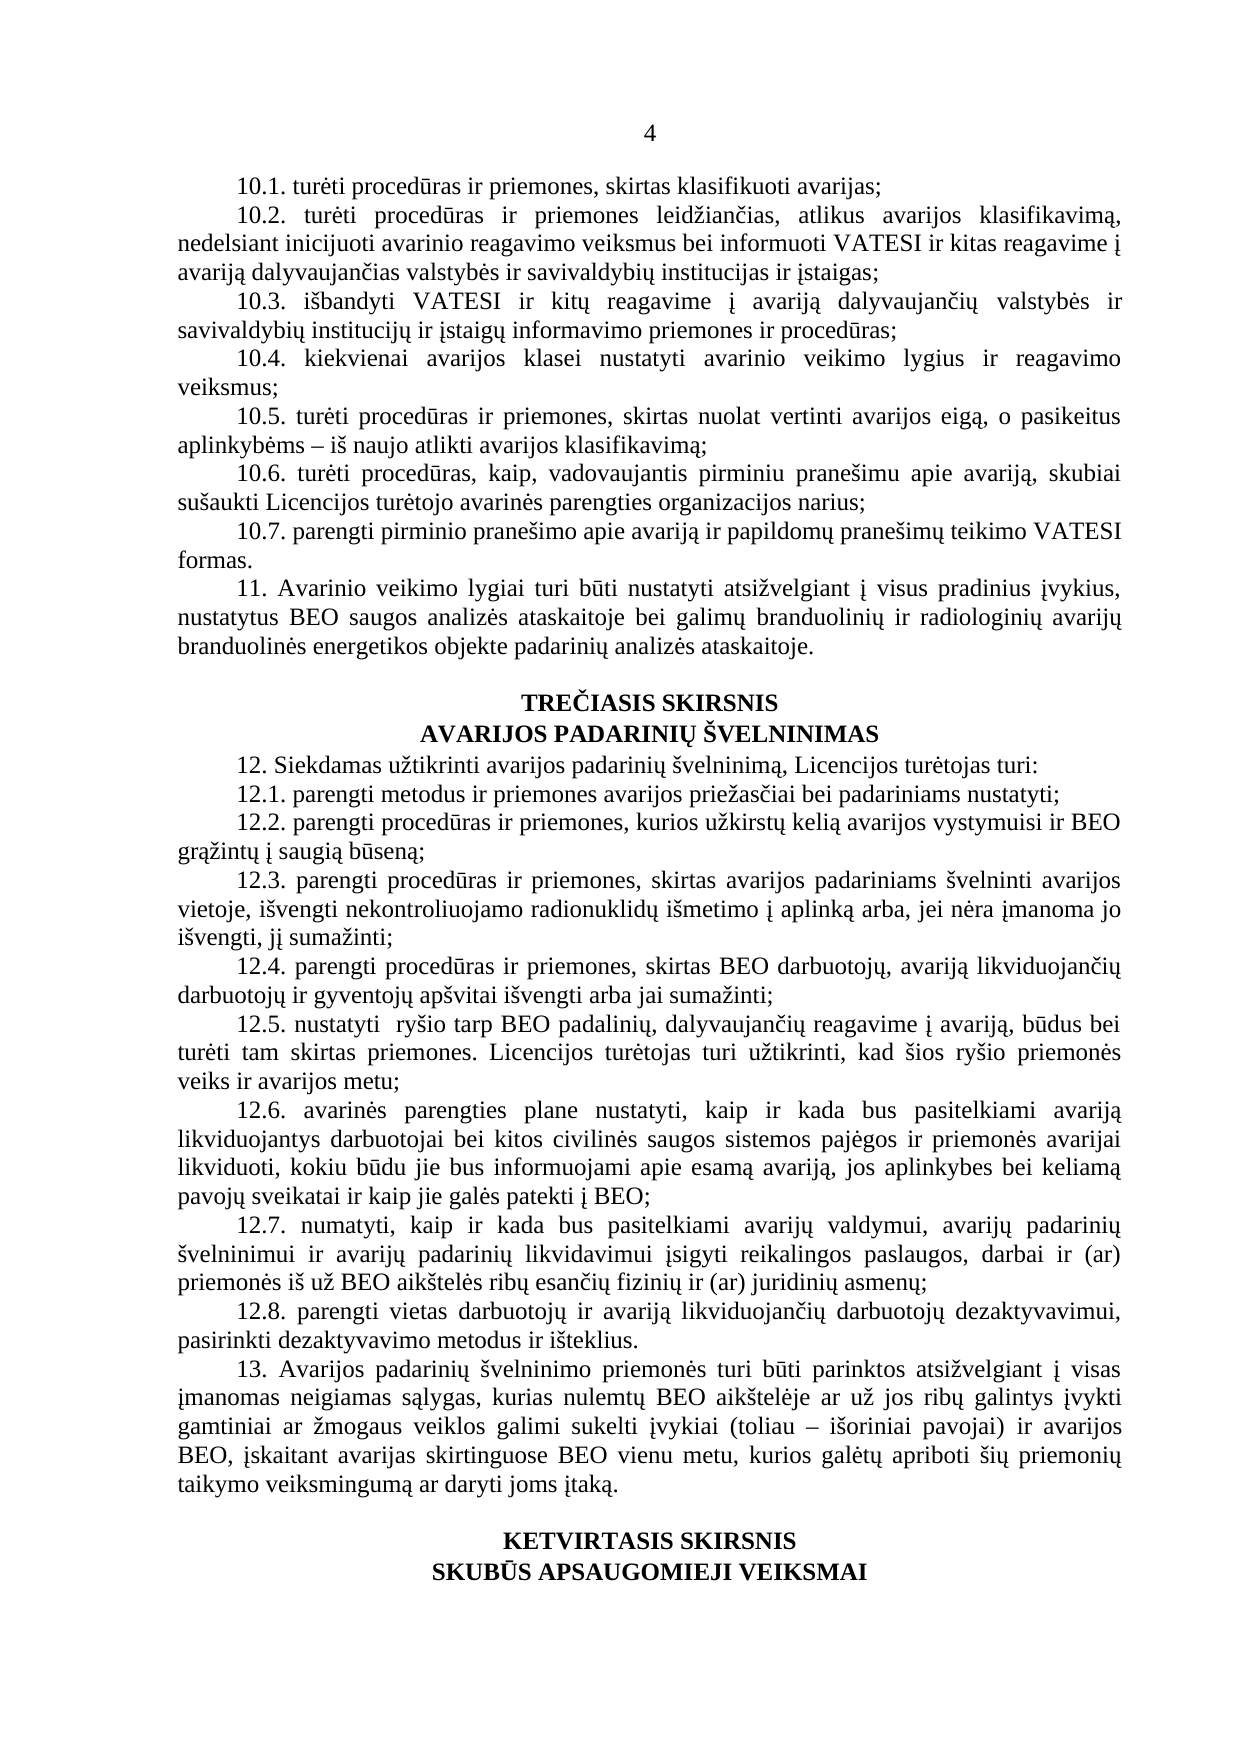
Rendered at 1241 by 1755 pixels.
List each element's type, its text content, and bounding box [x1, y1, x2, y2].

text 12.8. parengti vietas darbuotojų ir avariją likviduojančių darbuotojų dezaktyvavimui, pasirinkti dezaktyvavimo metodus ir išteklius. [177, 1296, 1122, 1354]
text KETVIRTASIS SKIRSNIS [177, 1526, 1122, 1555]
text 12.4. parengti procedūras ir priemones, skirtas BEO darbuotojų, avariją likviduojančių darbuotojų ir gyventojų apšvitai išvengti arba jai sumažinti; [177, 951, 1122, 1009]
text AVARIJOS PADARINIŲ ŠVELNINIMAS [177, 719, 1122, 748]
text 10.7. parengti pirminio pranešimo apie avariją ir papildomų pranešimų teikimo VATESI formas. [177, 516, 1122, 573]
text 10.1. turėti procedūras ir priemones, skirtas klasifikuoti avarijas; [177, 171, 1122, 200]
text 12.2. parengti procedūras ir priemones, kurios užkirstų kelią avarijos vystymuisi ir BEO grąžintų į saugią būseną; [177, 807, 1122, 865]
text 12.7. numatyti, kaip ir kada bus pasitelkiami avarijų valdymui, avarijų padarinių švelninimui ir avarijų padarinių likvidavimui įsigyti reikalingos paslaugos, darbai ir (ar) priemonės iš už BEO aikštelės ribų esančių fizinių ir (ar) juridinių asmenų; [177, 1210, 1122, 1296]
text 12.6. avarinės parengties plane nustatyti, kaip ir kada bus pasitelkiami avariją likviduojantys darbuotojai bei kitos civilinės saugos sistemos pajėgos ir priemonės avarijai likviduoti, kokiu būdu jie bus informuojami apie esamą avariją, jos aplinkybes bei keliamą pavojų sveikatai ir kaip jie galės patekti į BEO; [177, 1095, 1122, 1210]
text 12. Siekdamas užtikrinti avarijos padarinių švelninimą, Licencijos turėtojas turi: [177, 750, 1122, 779]
text 11. Avarinio veikimo lygiai turi būti nustatyti atsižvelgiant į visus pradinius įvykius, nustatytus BEO saugos analizės ataskaitoje bei galimų branduolinių ir radiologinių avarijų branduolinės energetikos objekte padarinių analizės ataskaitoje. [177, 573, 1122, 660]
text SKUBŪS APSAUGOMIEJI VEIKSMAI [177, 1557, 1122, 1586]
text 10.4. kiekvienai avarijos klasei nustatyti avarinio veikimo lygius ir reagavimo veiksmus; [177, 343, 1122, 401]
text 10.6. turėti procedūras, kaip, vadovaujantis pirminiu pranešimu apie avariją, skubiai sušaukti Licencijos turėtojo avarinės parengties organizacijos narius; [177, 458, 1122, 516]
text 12.1. parengti metodus ir priemones avarijos priežasčiai bei padariniams nustatyti; [177, 779, 1122, 807]
text 12.5. nustatyti ryšio tarp BEO padalinių, dalyvaujančių reagavime į avariją, būdus bei turėti tam skirtas priemones. Licencijos turėtojas turi užtikrinti, kad šios ryšio priemonės veiks ir avarijos metu; [177, 1009, 1122, 1095]
text 12.3. parengti procedūras ir priemones, skirtas avarijos padariniams švelninti avarijos vietoje, išvengti nekontroliuojamo radionuklidų išmetimo į aplinką arba, jei nėra įmanoma jo išvengti, jį sumažinti; [177, 865, 1122, 951]
text 10.5. turėti procedūras ir priemones, skirtas nuolat vertinti avarijos eigą, o pasikeitus aplinkybėms – iš naujo atlikti avarijos klasifikavimą; [177, 401, 1122, 458]
text 13. Avarijos padarinių švelninimo priemonės turi būti parinktos atsižvelgiant į visas įmanomas neigiamas sąlygas, kurias nulemtų BEO aikštelėje ar už jos ribų galintys įvykti gamtiniai ar žmogaus veiklos galimi sukelti įvykiai (toliau – išoriniai pavojai) ir avarijos BEO, įskaitant avarijas skirtinguose BEO vienu metu, kurios galėtų apriboti šių priemonių taikymo veiksmingumą ar daryti joms įtaką. [177, 1354, 1122, 1497]
text 10.2. turėti procedūras ir priemones leidžiančias, atlikus avarijos klasifikavimą, nedelsiant inicijuoti avarinio reagavimo veiksmus bei informuoti VATESI ir kitas reagavime į avariją dalyvaujančias valstybės ir savivaldybių institucijas ir įstaigas; [177, 200, 1122, 286]
text 10.3. išbandyti VATESI ir kitų reagavime į avariją dalyvaujančių valstybės ir savivaldybių institucijų ir įstaigų informavimo priemones ir procedūras; [177, 286, 1122, 343]
text TREČIASIS SKIRSNIS [177, 688, 1122, 717]
